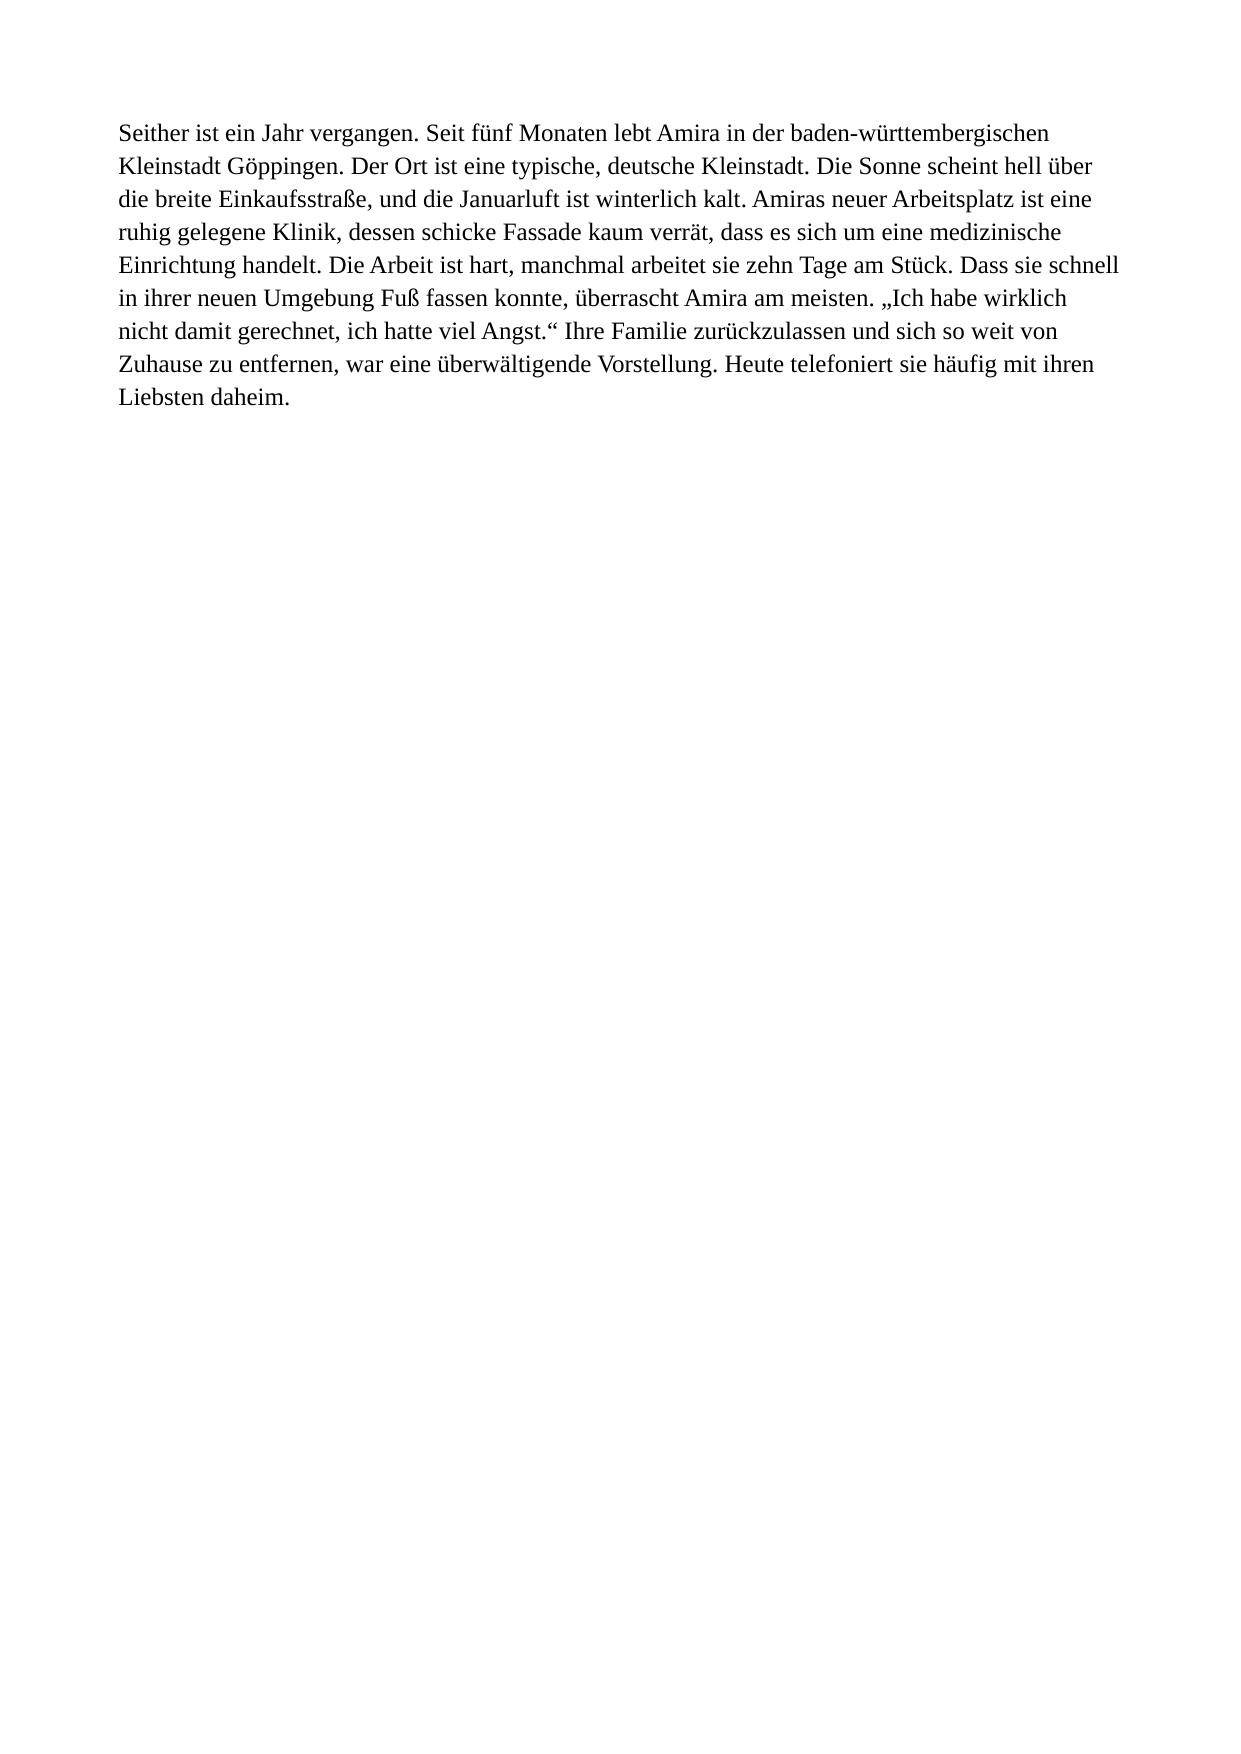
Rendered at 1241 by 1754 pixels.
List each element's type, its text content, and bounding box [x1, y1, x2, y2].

text Seither ist ein Jahr vergangen. Seit fünf Monaten lebt Amira in der baden-württembergischen Kleinstadt Göppingen. Der Ort ist eine typische, deutsche Kleinstadt. Die Sonne scheint hell über die breite Einkaufsstraße, und die Januarluft ist winterlich kalt. Amiras neuer Arbeitsplatz ist eine ruhig gelegene Klinik, dessen schicke Fassade kaum verrät, dass es sich um eine medizinische Einrichtung handelt. Die Arbeit ist hart, manchmal arbeitet sie zehn Tage am Stück. Dass sie schnell in ihrer neuen Umgebung Fuß fassen konnte, überrascht Amira am meisten. „Ich habe wirklich nicht damit gerechnet, ich hatte viel Angst.“ Ihre Familie zurückzulassen und sich so weit von Zuhause zu entfernen, war eine überwältigende Vorstellung. Heute telefoniert sie häufig mit ihren Liebsten daheim. [118, 118, 1122, 411]
